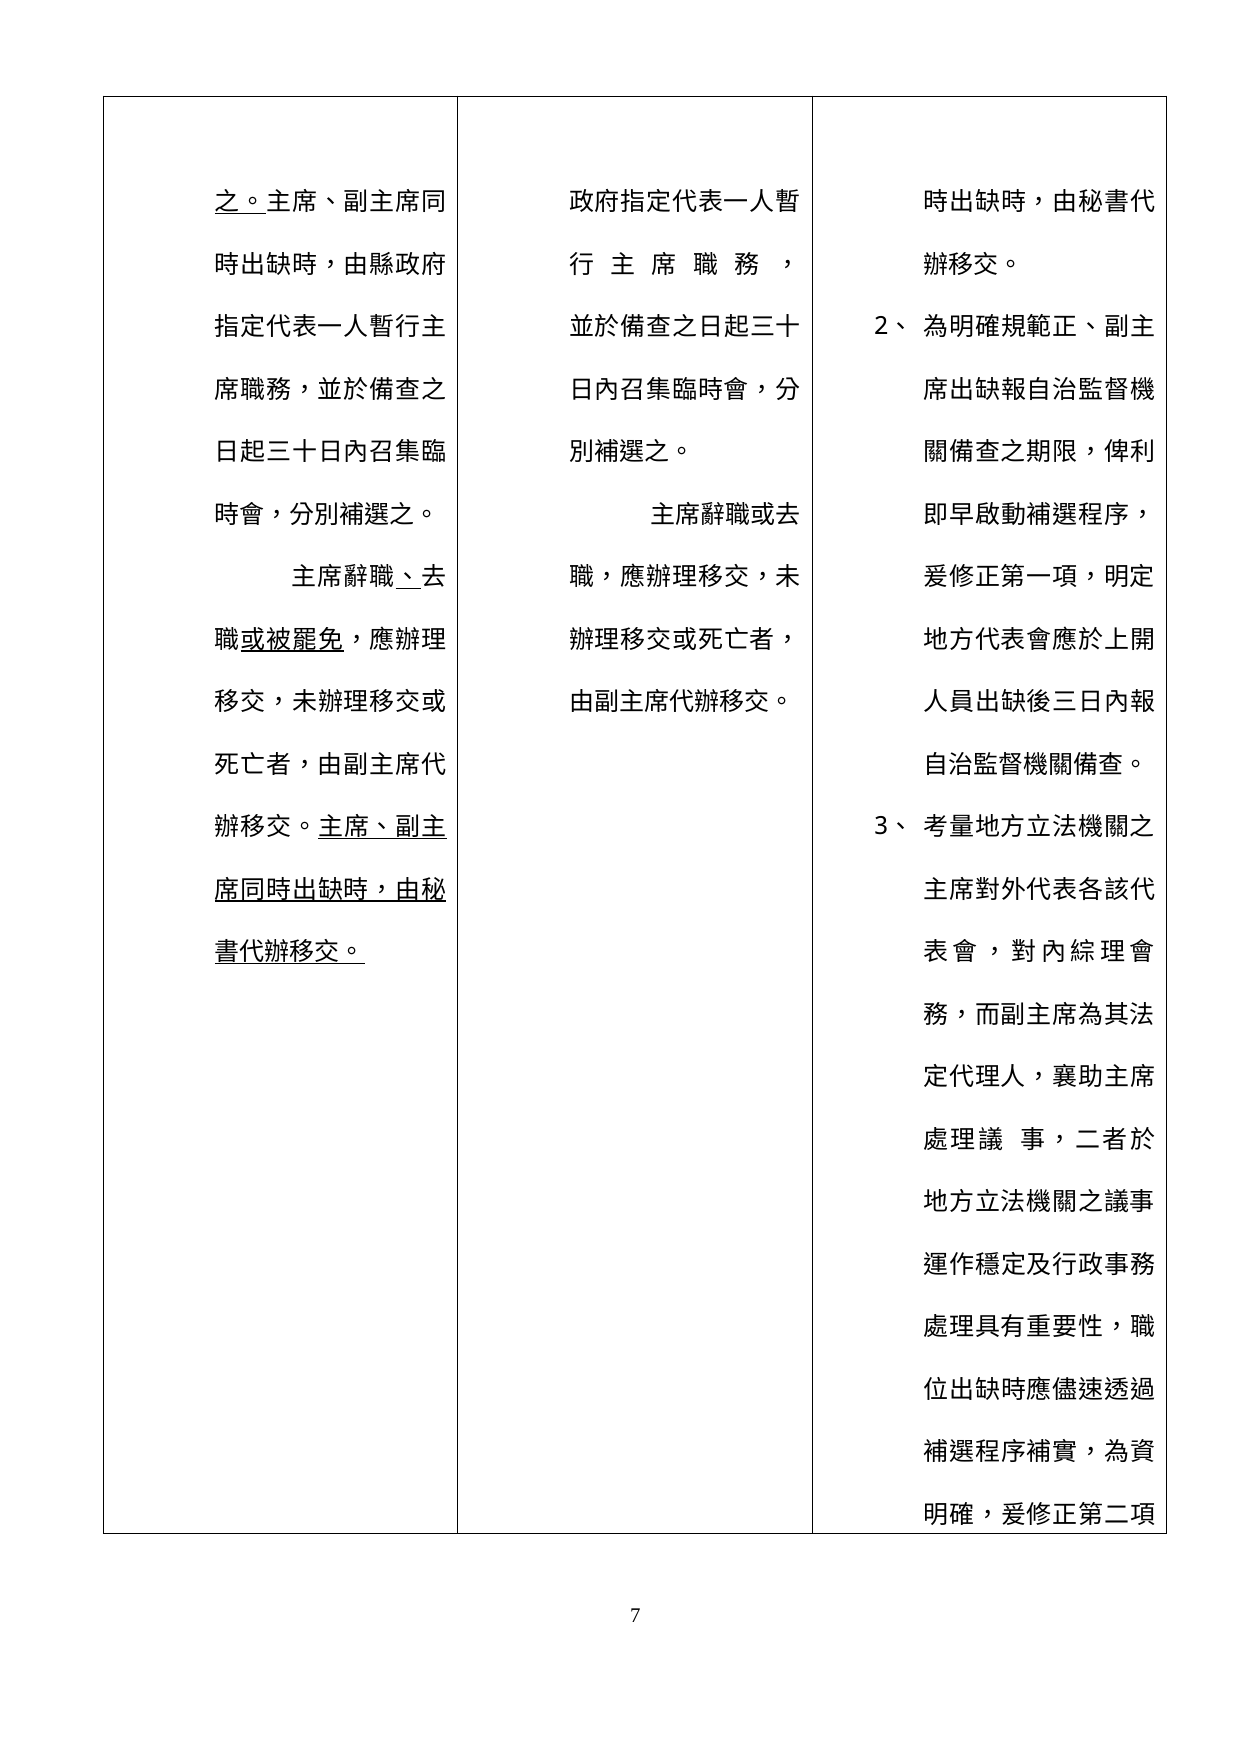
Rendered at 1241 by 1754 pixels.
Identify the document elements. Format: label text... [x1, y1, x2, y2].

table_cell 政府指定代表一人暫行主席職務， 並於備查之日起三十日內召集臨時會，分別補選之。 主席辭職或去職，應辦理移交，未辦理移交或死亡者，由副主席代辦移交。 [458, 97, 812, 1533]
table_cell 時出缺時，由秘書代辦移交。 為明確規範正、副主席出缺報自治監督機關備查之期限，俾利即早啟動補選程序，爰修正第一項，明定地方代表會應於上開人員出缺後三日內報自治監督機關備查。 考量地方立法機關之主席對外代表各該代表會，對內綜理會務，而副主席為其法定代理人，襄助主席處理議 事，二者於地方立法機關之議事運作穩定及行政事務處理具有重要性，職位出缺時應儘速透過補選程序補實，為資明確，爰修正第二項 [813, 97, 1166, 1533]
table_cell 之。主席、副主席同時出缺時，由縣政府指定代表一人暫行主席職務，並於備查之日起三十日內召集臨時會，分別補選之。 主席辭職、去職或被罷免，應辦理移交，未辦理移交或死亡者，由副主席代辦移交。主席、副主席同時出缺時，由秘書代辦移交。 [104, 97, 457, 1533]
